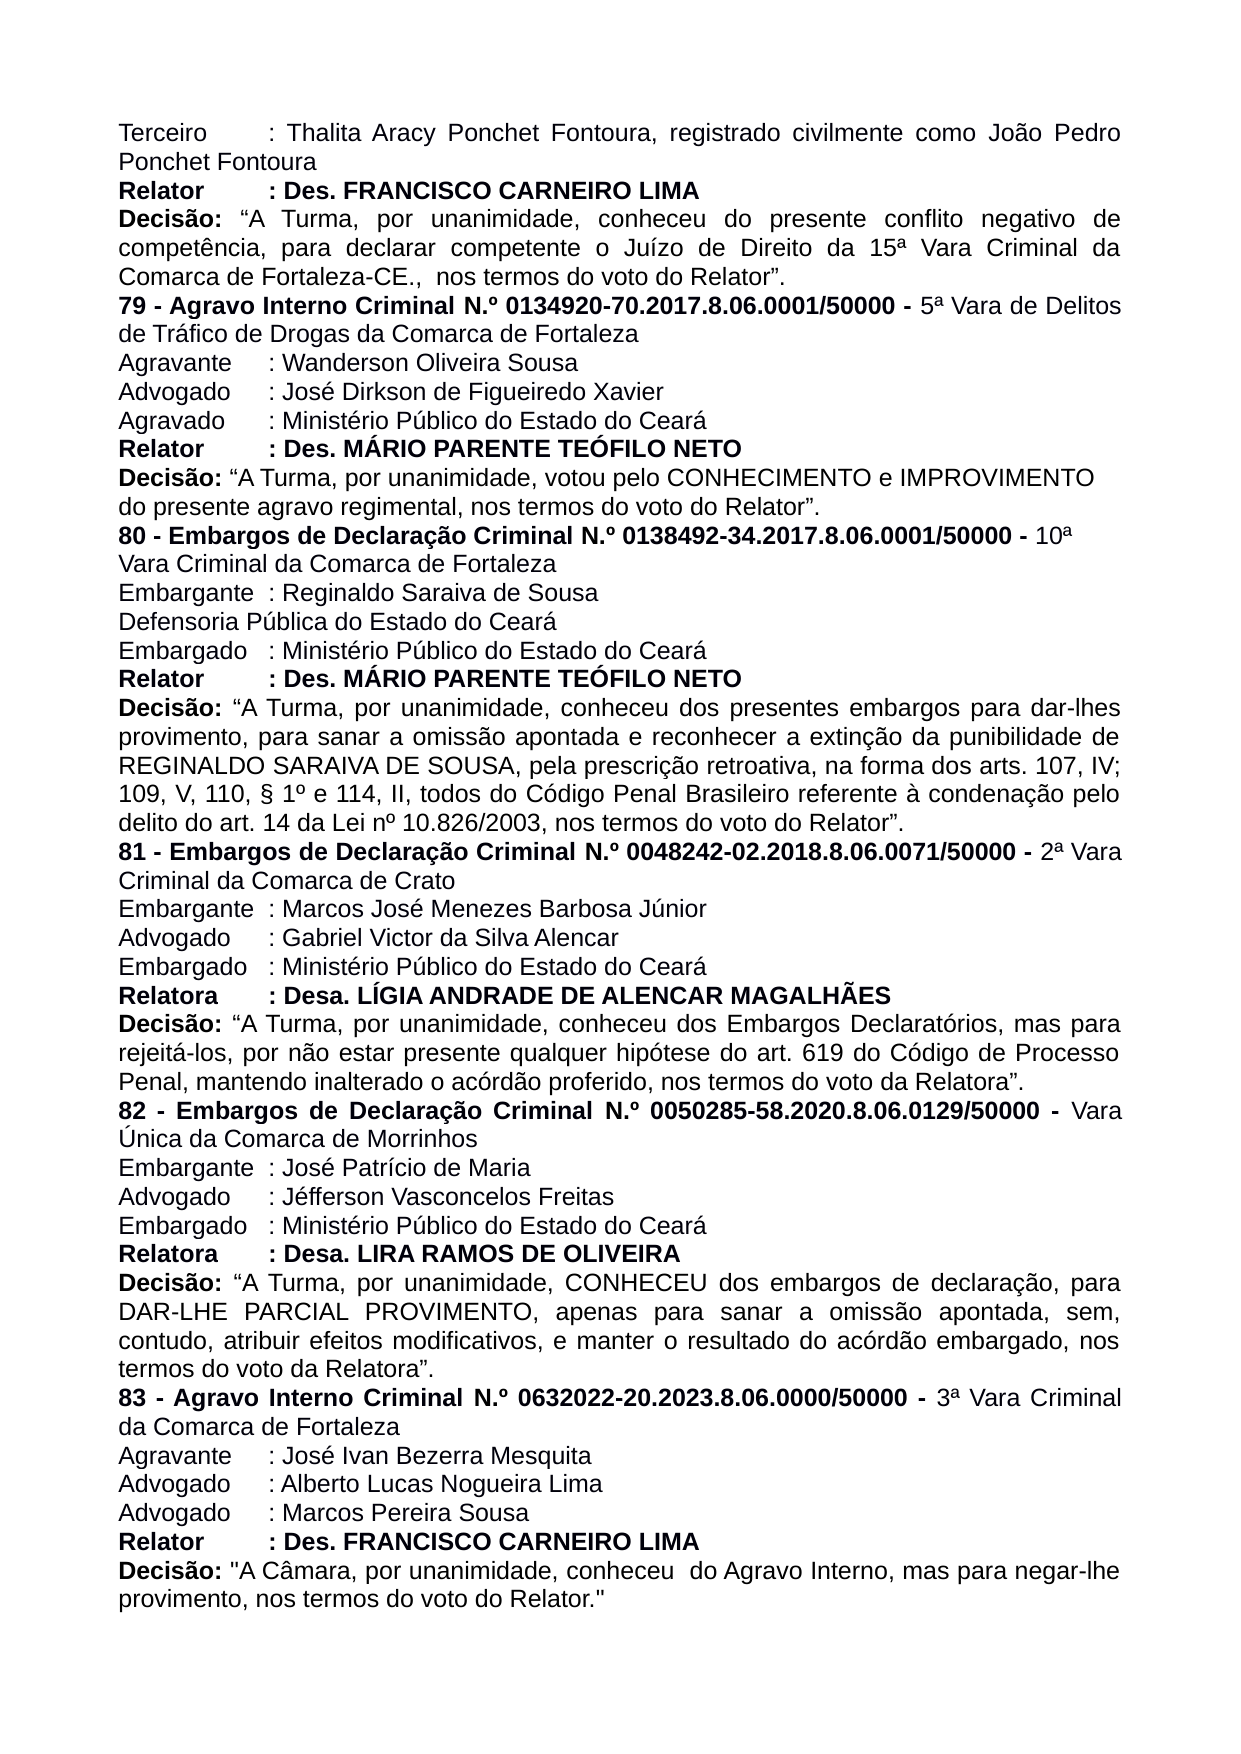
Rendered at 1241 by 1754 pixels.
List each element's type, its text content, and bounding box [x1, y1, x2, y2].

text Defensoria Pública do Estado do Ceará [118, 607, 1122, 636]
text Relator : Des. MÁRIO PARENTE TEÓFILO NETO [118, 434, 1122, 463]
text Decisão: "A Câmara, por unanimidade, conheceu do Agravo Interno, mas para negar-lhe provimento, nos termos do voto do Relator." [118, 1556, 1122, 1613]
text Embargado : Ministério Público do Estado do Ceará [118, 1211, 1122, 1239]
text Embargante : José Patrício de Maria [118, 1153, 1122, 1182]
text 83 - Agravo Interno Criminal N.º 0632022-20.2023.8.06.0000/50000 - 3ª Vara Criminal da Comarca de Fortaleza [118, 1383, 1122, 1441]
text Decisão: “A Turma, por unanimidade, conheceu dos Embargos Declaratórios, mas para rejeitá-los, por não estar presente qualquer hipótese do art. 619 do Código de Processo Penal, mantendo inalterado o acórdão proferido, nos termos do voto da Relatora”. [118, 1009, 1122, 1096]
text 81 - Embargos de Declaração Criminal N.º 0048242-02.2018.8.06.0071/50000 - 2ª Vara Criminal da Comarca de Crato [118, 837, 1122, 894]
text Embargante : Reginaldo Saraiva de Sousa [118, 578, 1122, 607]
text Advogado : Gabriel Victor da Silva Alencar [118, 923, 1122, 952]
text Agravante : Wanderson Oliveira Sousa [118, 348, 1122, 377]
text Embargado : Ministério Público do Estado do Ceará [118, 952, 1122, 981]
text 80 - Embargos de Declaração Criminal N.º 0138492-34.2017.8.06.0001/50000 - 10ª Vara Criminal da Comarca de Fortaleza [118, 521, 1122, 578]
text Relator : Des. MÁRIO PARENTE TEÓFILO NETO [118, 664, 1122, 693]
text Decisão: “A Turma, por unanimidade, CONHECEU dos embargos de declaração, para DAR-LHE PARCIAL PROVIMENTO, apenas para sanar a omissão apontada, sem, contudo, atribuir efeitos modificativos, e manter o resultado do acórdão embargado, nos termos do voto da Relatora”. [118, 1268, 1122, 1383]
text Relatora : Desa. LÍGIA ANDRADE DE ALENCAR MAGALHÃES [118, 981, 1122, 1009]
text Decisão: “A Turma, por unanimidade, votou pelo CONHECIMENTO e IMPROVIMENTO do presente agravo regimental, nos termos do voto do Relator”. [118, 463, 1122, 521]
text 82 - Embargos de Declaração Criminal N.º 0050285-58.2020.8.06.0129/50000 - Vara Única da Comarca de Morrinhos [118, 1096, 1122, 1153]
text Agravante : José Ivan Bezerra Mesquita [118, 1441, 1122, 1469]
text Decisão: “A Turma, por unanimidade, conheceu do presente conflito negativo de competência, para declarar competente o Juízo de Direito da 15ª Vara Criminal da Comarca de Fortaleza-CE., nos termos do voto do Relator”. [118, 204, 1122, 291]
text Advogado : Alberto Lucas Nogueira Lima [118, 1469, 1122, 1498]
text Embargado : Ministério Público do Estado do Ceará [118, 636, 1122, 664]
text Relator : Des. FRANCISCO CARNEIRO LIMA [118, 176, 1122, 204]
text Advogado : José Dirkson de Figueiredo Xavier [118, 377, 1122, 406]
text Agravado : Ministério Público do Estado do Ceará [118, 406, 1122, 434]
text Decisão: “A Turma, por unanimidade, conheceu dos presentes embargos para dar-lhes provimento, para sanar a omissão apontada e reconhecer a extinção da punibilidade de REGINALDO SARAIVA DE SOUSA, pela prescrição retroativa, na forma dos arts. 107, IV; 109, V, 110, § 1º e 114, II, todos do Código Penal Brasileiro referente à condenação pelo delito do art. 14 da Lei nº 10.826/2003, nos termos do voto do Relator”. [118, 693, 1122, 837]
text Advogado : Jéfferson Vasconcelos Freitas [118, 1182, 1122, 1211]
text Relator : Des. FRANCISCO CARNEIRO LIMA [118, 1527, 1122, 1556]
text Advogado : Marcos Pereira Sousa [118, 1498, 1122, 1527]
text Embargante : Marcos José Menezes Barbosa Júnior [118, 894, 1122, 923]
text Terceiro : Thalita Aracy Ponchet Fontoura, registrado civilmente como João Pedro Ponchet Fontoura [118, 118, 1122, 176]
text 79 - Agravo Interno Criminal N.º 0134920-70.2017.8.06.0001/50000 - 5ª Vara de Delitos de Tráfico de Drogas da Comarca de Fortaleza [118, 291, 1122, 348]
text Relatora : Desa. LIRA RAMOS DE OLIVEIRA [118, 1239, 1122, 1268]
